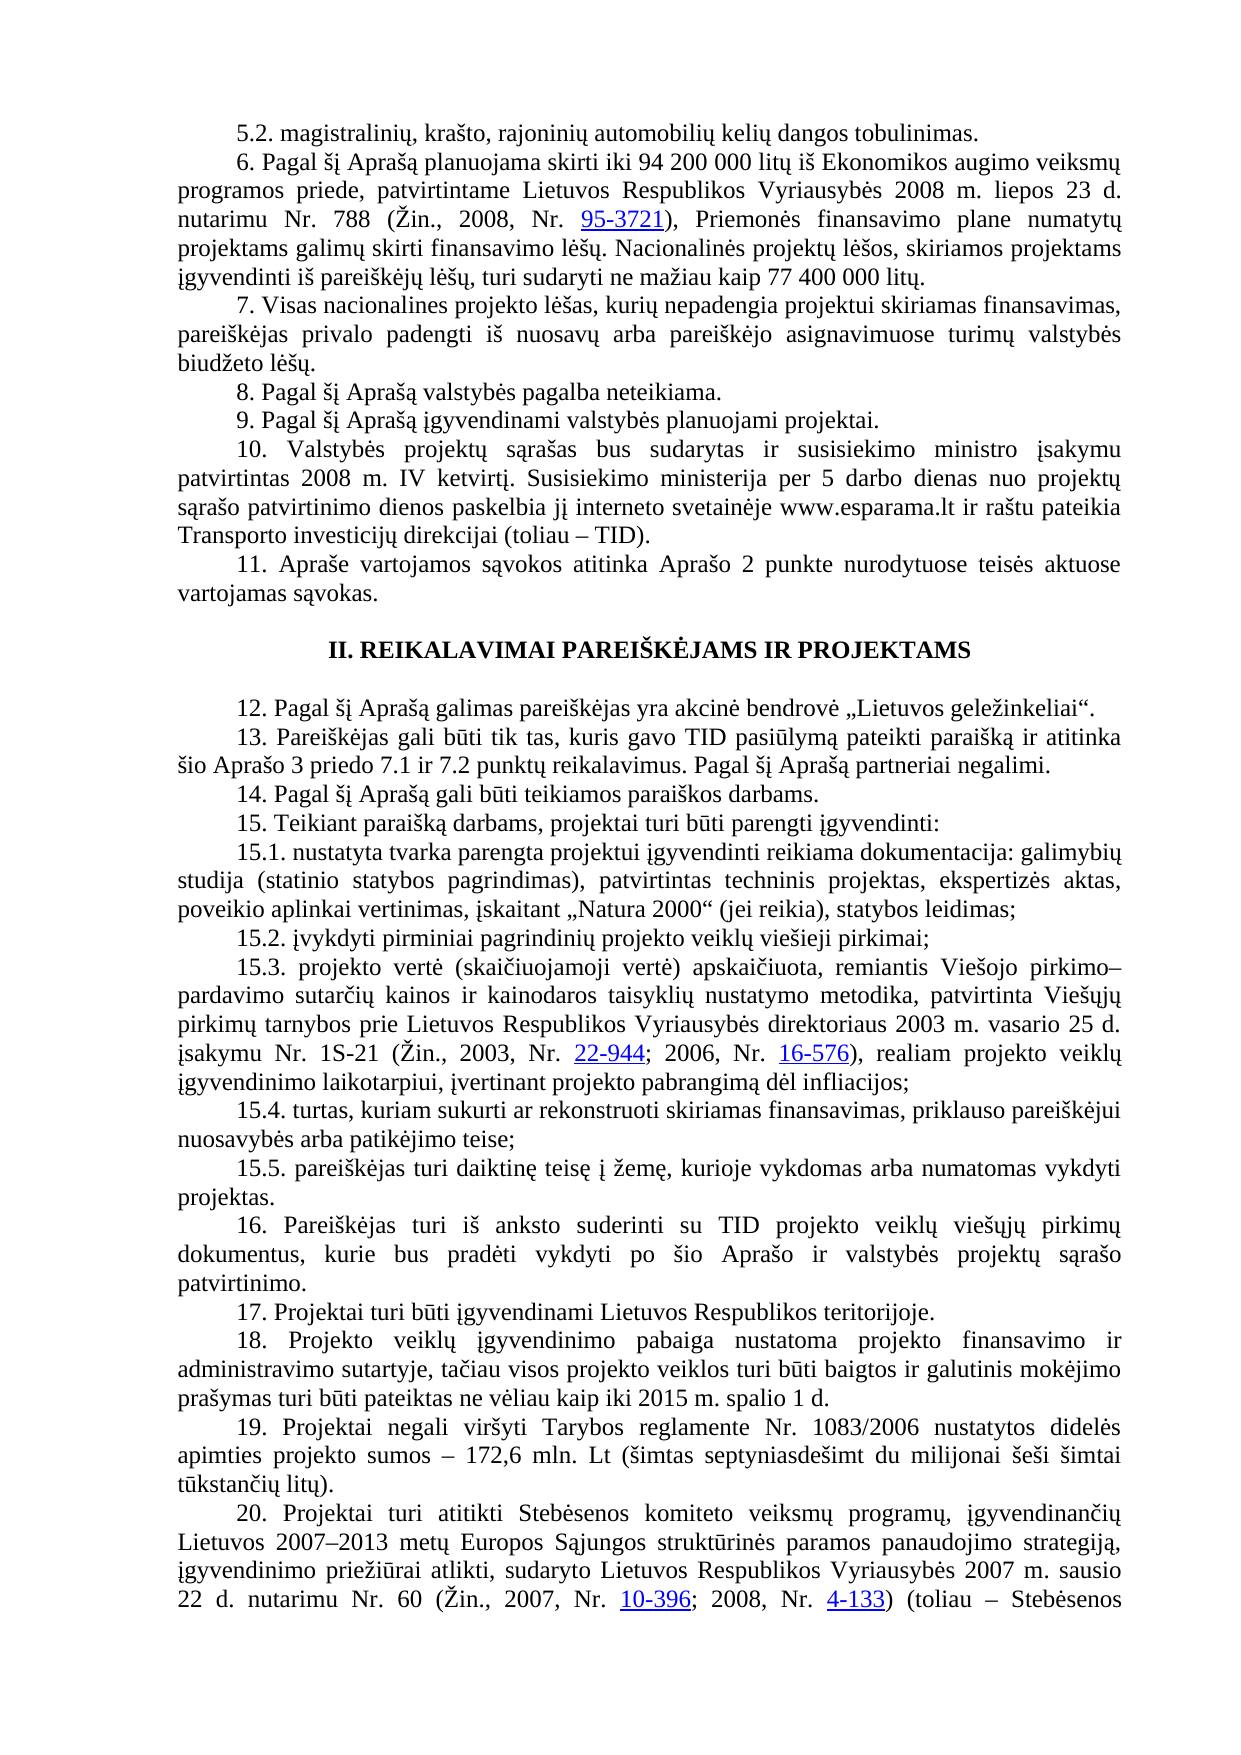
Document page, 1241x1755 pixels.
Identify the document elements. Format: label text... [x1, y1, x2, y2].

text 15.3. projekto vertė (skaičiuojamoji vertė) apskaičiuota, remiantis Viešojo pirkimo–pardavimo sutarčių kainos ir kainodaros taisyklių nustatymo metodika, patvirtinta Viešųjų pirkimų tarnybos prie Lietuvos Respublikos Vyriausybės direktoriaus 2003 m. vasario 25 d. įsakymu Nr. 1S-21 (Žin., 2003, Nr. 22-944; 2006, Nr. 16-576), realiam projekto veiklų įgyvendinimo laikotarpiui, įvertinant projekto pabrangimą dėl infliacijos; [177, 952, 1122, 1096]
text 16. Pareiškėjas turi iš anksto suderinti su TID projekto veiklų viešųjų pirkimų dokumentus, kurie bus pradėti vykdyti po šio Aprašo ir valstybės projektų sąrašo patvirtinimo. [177, 1211, 1122, 1297]
text 15.1. nustatyta tvarka parengta projektui įgyvendinti reikiama dokumentacija: galimybių studija (statinio statybos pagrindimas), patvirtintas techninis projektas, ekspertizės aktas, poveikio aplinkai vertinimas, įskaitant „Natura 2000“ (jei reikia), statybos leidimas; [177, 837, 1122, 923]
text 15.4. turtas, kuriam sukurti ar rekonstruoti skiriamas finansavimas, priklauso pareiškėjui nuosavybės arba patikėjimo teise; [177, 1096, 1122, 1153]
text 20. Projektai turi atitikti Stebėsenos komiteto veiksmų programų, įgyvendinančių Lietuvos 2007–2013 metų Europos Sąjungos struktūrinės paramos panaudojimo strategiją, įgyvendinimo priežiūrai atlikti, sudaryto Lietuvos Respublikos Vyriausybės 2007 m. sausio 22 d. nutarimu Nr. 60 (Žin., 2007, Nr. 10-396; 2008, Nr. 4-133) (toliau – Stebėsenos [177, 1498, 1122, 1613]
text 5.2. magistralinių, krašto, rajoninių automobilių kelių dangos tobulinimas. [177, 118, 1122, 147]
text 15.5. pareiškėjas turi daiktinę teisę į žemę, kurioje vykdomas arba numatomas vykdyti projektas. [177, 1153, 1122, 1211]
text 13. Pareiškėjas gali būti tik tas, kuris gavo TID pasiūlymą pateikti paraišką ir atitinka šio Aprašo 3 priedo 7.1 ir 7.2 punktų reikalavimus. Pagal šį Aprašą partneriai negalimi. [177, 722, 1122, 779]
text 18. Projekto veiklų įgyvendinimo pabaiga nustatoma projekto finansavimo ir administravimo sutartyje, tačiau visos projekto veiklos turi būti baigtos ir galutinis mokėjimo prašymas turi būti pateiktas ne vėliau kaip iki 2015 m. spalio 1 d. [177, 1326, 1122, 1412]
text 12. Pagal šį Aprašą galimas pareiškėjas yra akcinė bendrovė „Lietuvos geležinkeliai“. [177, 693, 1122, 722]
text 15. Teikiant paraišką darbams, projektai turi būti parengti įgyvendinti: [177, 808, 1122, 837]
text 14. Pagal šį Aprašą gali būti teikiamos paraiškos darbams. [177, 779, 1122, 808]
text 17. Projektai turi būti įgyvendinami Lietuvos Respublikos teritorijoje. [177, 1297, 1122, 1326]
text 10. Valstybės projektų sąrašas bus sudarytas ir susisiekimo ministro įsakymu patvirtintas 2008 m. IV ketvirtį. Susisiekimo ministerija per 5 darbo dienas nuo projektų sąrašo patvirtinimo dienos paskelbia jį interneto svetainėje www.esparama.lt ir raštu pateikia Transporto investicijų direkcijai (toliau – TID). [177, 434, 1122, 549]
text 11. Apraše vartojamos sąvokos atitinka Aprašo 2 punkte nurodytuose teisės aktuose vartojamas sąvokas. [177, 549, 1122, 607]
text 7. Visas nacionalines projekto lėšas, kurių nepadengia projektui skiriamas finansavimas, pareiškėjas privalo padengti iš nuosavų arba pareiškėjo asignavimuose turimų valstybės biudžeto lėšų. [177, 291, 1122, 377]
text 15.2. įvykdyti pirminiai pagrindinių projekto veiklų viešieji pirkimai; [177, 923, 1122, 952]
text II. REIKALAVIMAI PAREIŠKĖJAMS IR PROJEKTAMS [177, 636, 1122, 664]
text 9. Pagal šį Aprašą įgyvendinami valstybės planuojami projektai. [177, 406, 1122, 434]
text 6. Pagal šį Aprašą planuojama skirti iki 94 200 000 litų iš Ekonomikos augimo veiksmų programos priede, patvirtintame Lietuvos Respublikos Vyriausybės 2008 m. liepos 23 d. nutarimu Nr. 788 (Žin., 2008, Nr. 95-3721), Priemonės finansavimo plane numatytų projektams galimų skirti finansavimo lėšų. Nacionalinės projektų lėšos, skiriamos projektams įgyvendinti iš pareiškėjų lėšų, turi sudaryti ne mažiau kaip 77 400 000 litų. [177, 147, 1122, 291]
text 8. Pagal šį Aprašą valstybės pagalba neteikiama. [177, 377, 1122, 406]
text 19. Projektai negali viršyti Tarybos reglamente Nr. 1083/2006 nustatytos didelės apimties projekto sumos – 172,6 mln. Lt (šimtas septyniasdešimt du milijonai šeši šimtai tūkstančių litų). [177, 1412, 1122, 1498]
